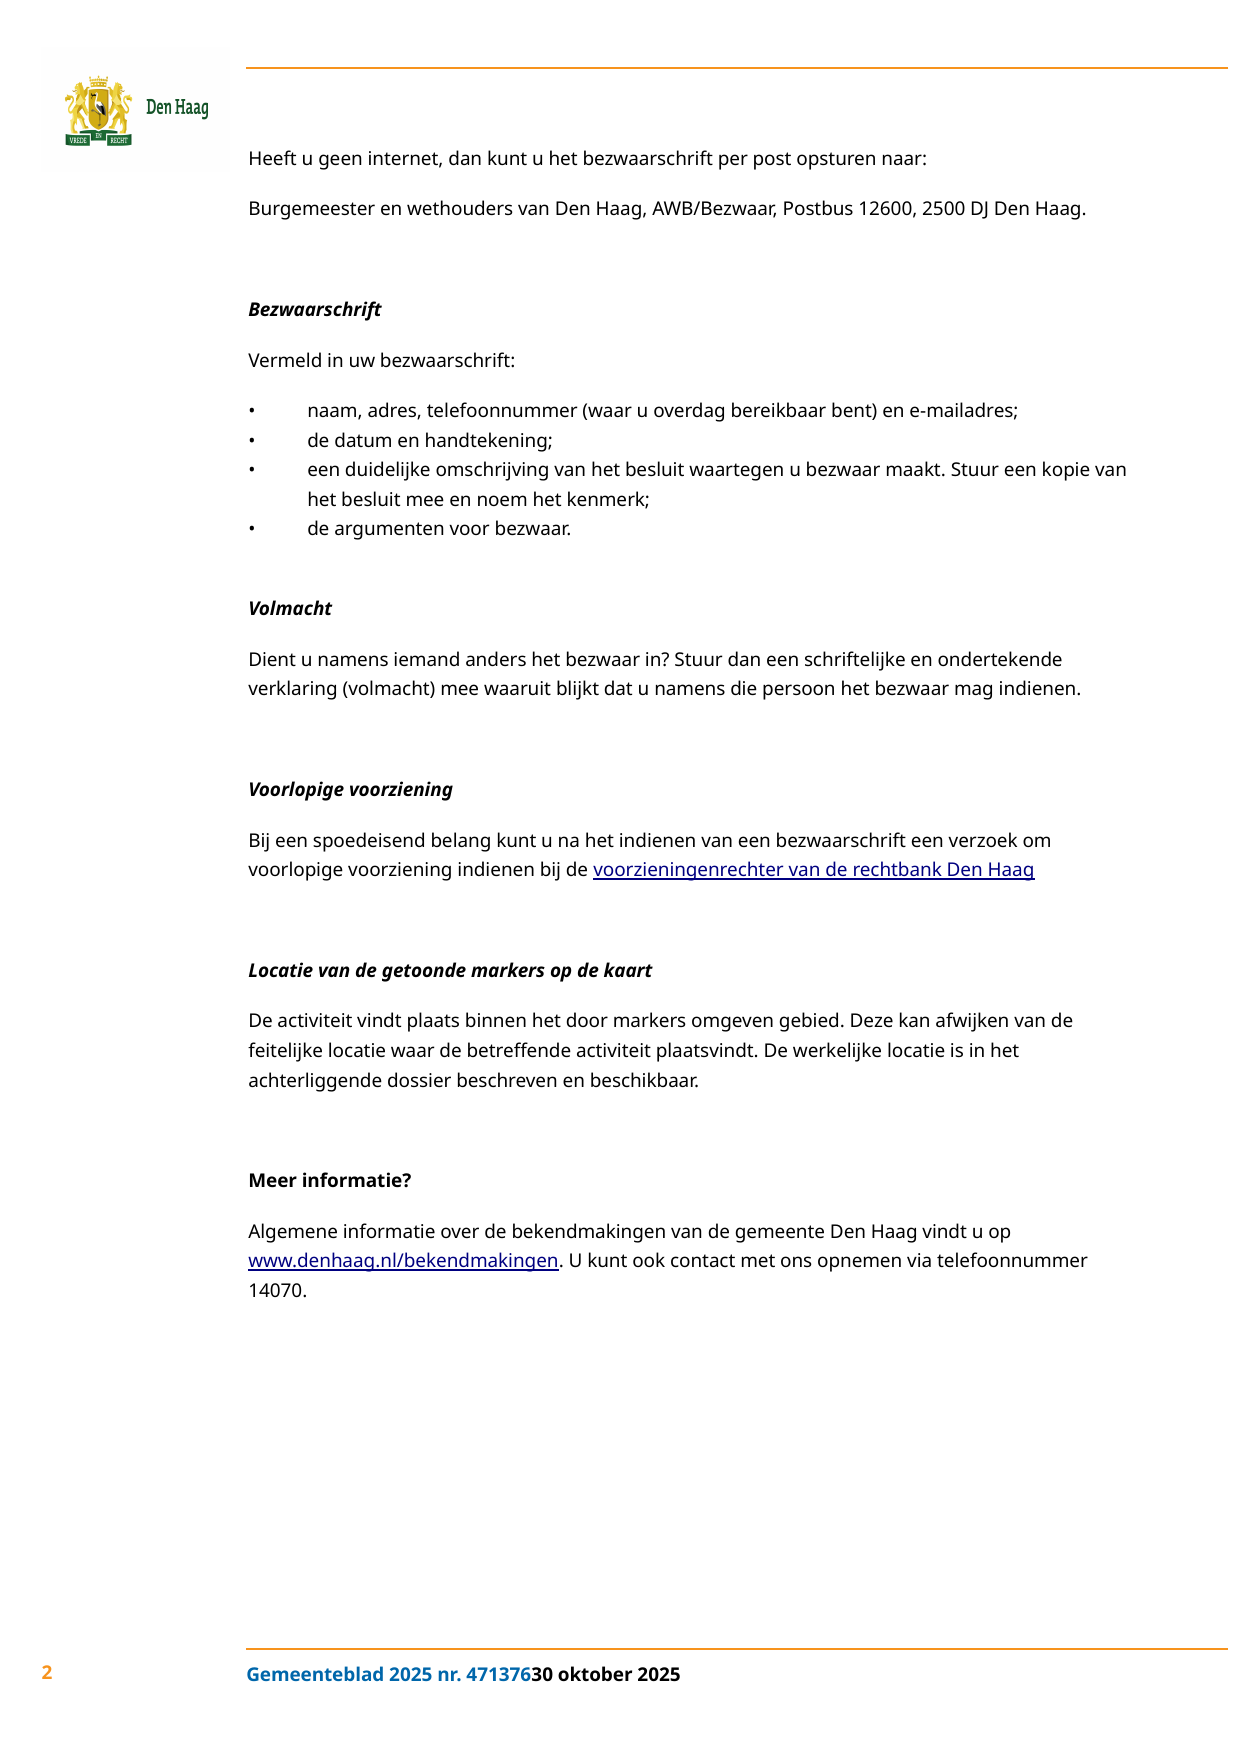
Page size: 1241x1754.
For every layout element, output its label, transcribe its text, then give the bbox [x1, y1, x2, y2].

text Algemene informatie over de bekendmakingen van de gemeente Den Haag vindt u op www.denhaag.nl/bekendmakingen. U kunt ook contact met ons opnemen via telefoonnummer 14070. [248, 1218, 1152, 1303]
text Heeft u geen internet, dan kunt u het bezwaarschrift per post opsturen naar: [248, 145, 1152, 171]
text Vermeld in uw bezwaarschrift: [248, 347, 1152, 373]
list de argumenten voor bezwaar. [248, 516, 1152, 541]
text Meer informatie? [248, 1168, 1152, 1193]
text Volmacht [248, 596, 1152, 621]
text Locatie van de getoonde markers op de kaart [248, 957, 1152, 983]
list een duidelijke omschrijving van het besluit waartegen u bezwaar maakt. Stuur een kopie van het besluit mee en noem het kenmerk; [248, 456, 1152, 512]
text De activiteit vindt plaats binnen het door markers omgeven gebied. Deze kan afwijken van de feitelijke locatie waar de betreffende activiteit plaatsvindt. De werkelijke locatie is in het achterliggende dossier beschreven en beschikbaar. [248, 1008, 1152, 1093]
text Bij een spoedeisend belang kunt u na het indienen van een bezwaarschrift een verzoek om voorlopige voorziening indienen bij de voorzieningenrechter van de rechtbank Den Haag [248, 827, 1152, 882]
picture [41, 47, 231, 172]
text Voorlopige voorziening [248, 776, 1152, 802]
text Burgemeester en wethouders van Den Haag, AWB/Bezwaar, Postbus 12600, 2500 DJ Den Haag. [248, 196, 1152, 221]
text Bezwaarschrift [248, 296, 1152, 322]
text Dient u namens iemand anders het bezwaar in? Stuur dan een schriftelijke en ondertekende verklaring (volmacht) mee waaruit blijkt dat u namens die persoon het bezwaar mag indienen. [248, 646, 1152, 701]
list naam, adres, telefoonnummer (waar u overdag bereikbaar bent) en e-mailadres; [248, 397, 1152, 423]
list de datum en handtekening; [248, 427, 1152, 453]
